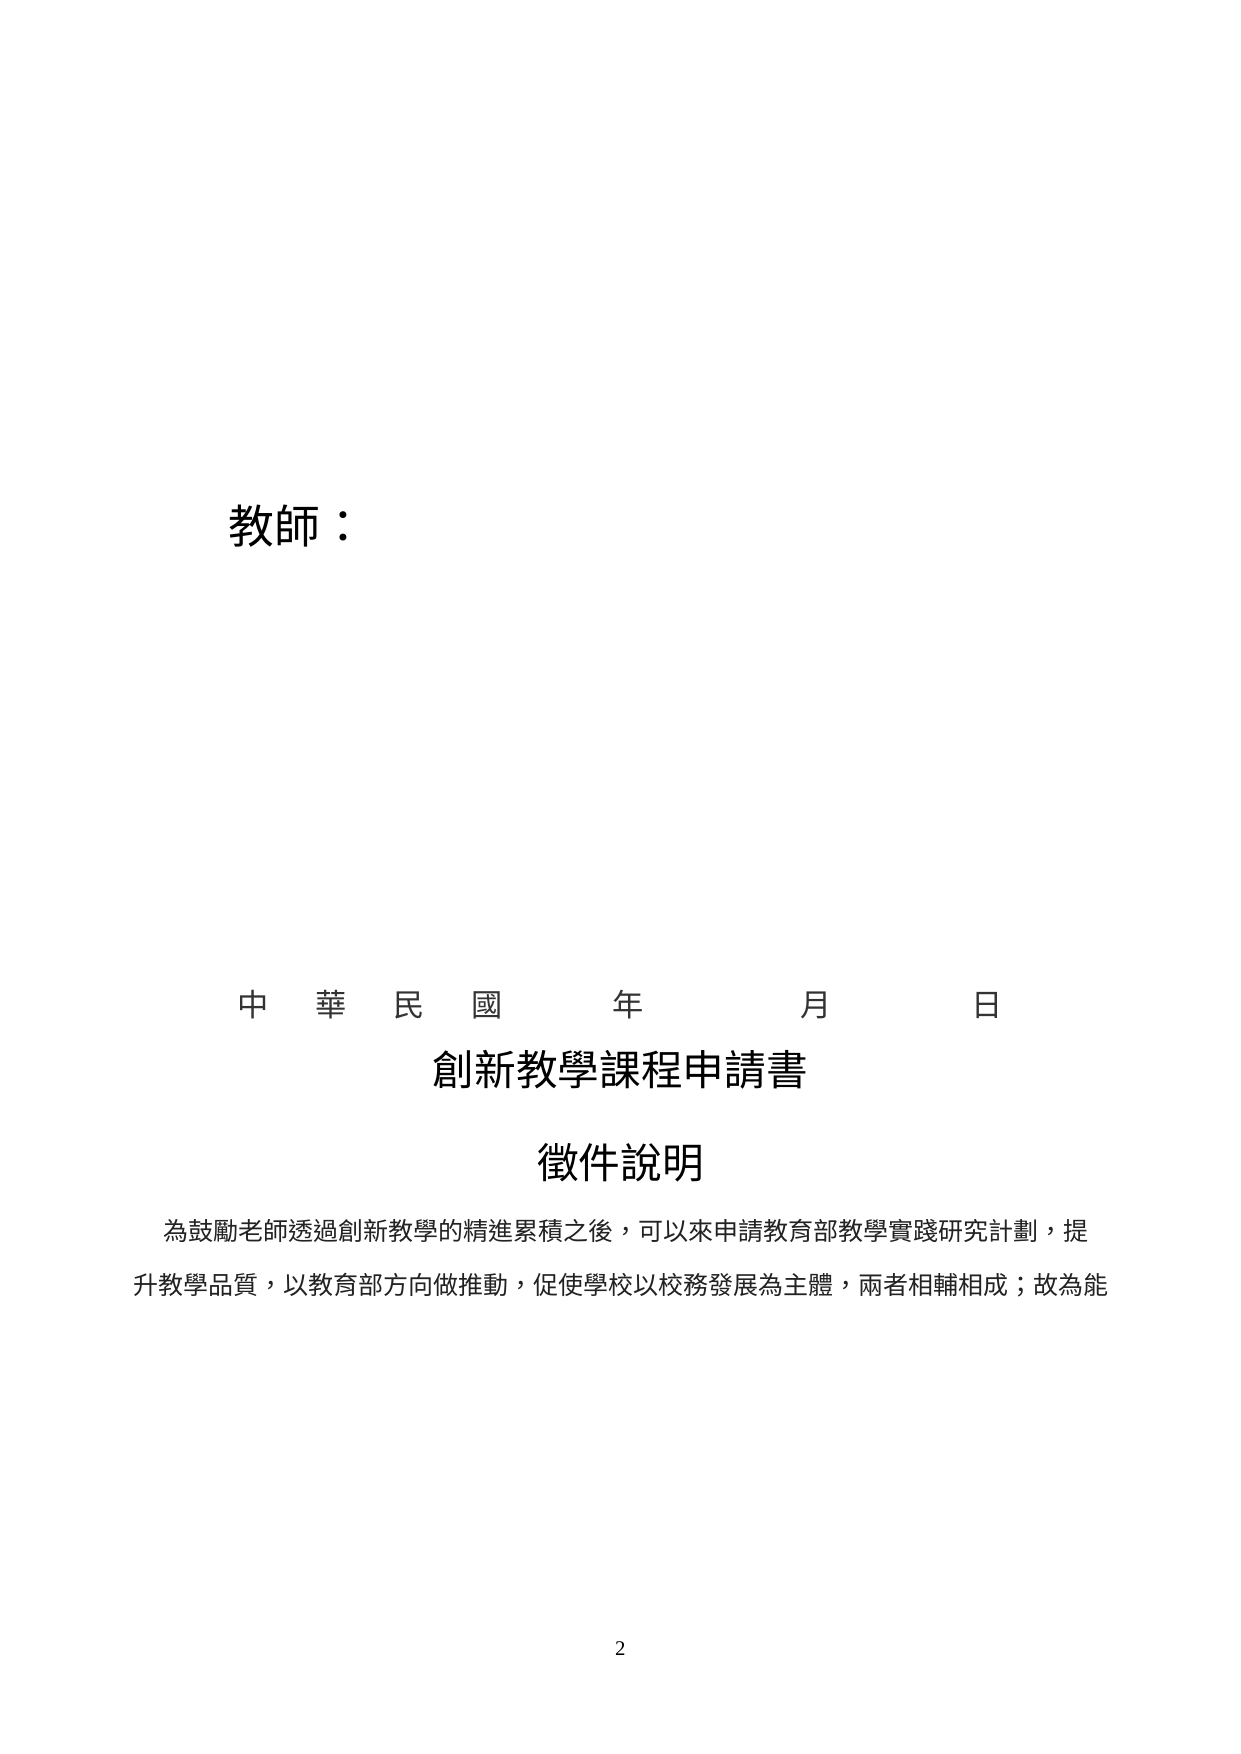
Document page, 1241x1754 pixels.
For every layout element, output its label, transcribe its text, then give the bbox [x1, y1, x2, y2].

text 創新教學課程申請書 [118, 1026, 1122, 1088]
text 徵件說明 [118, 1118, 1122, 1181]
text 中 華 民 國 年 月 日 [118, 976, 1122, 1026]
text 教師： [118, 451, 1122, 576]
text 為鼓勵老師透過創新教學的精進累積之後，可以來申請教育部教學實踐研究計劃，提升教學品質，以教育部方向做推動，促使學校以校務發展為主體，兩者相輔相成；故為能 [133, 1211, 1110, 1302]
